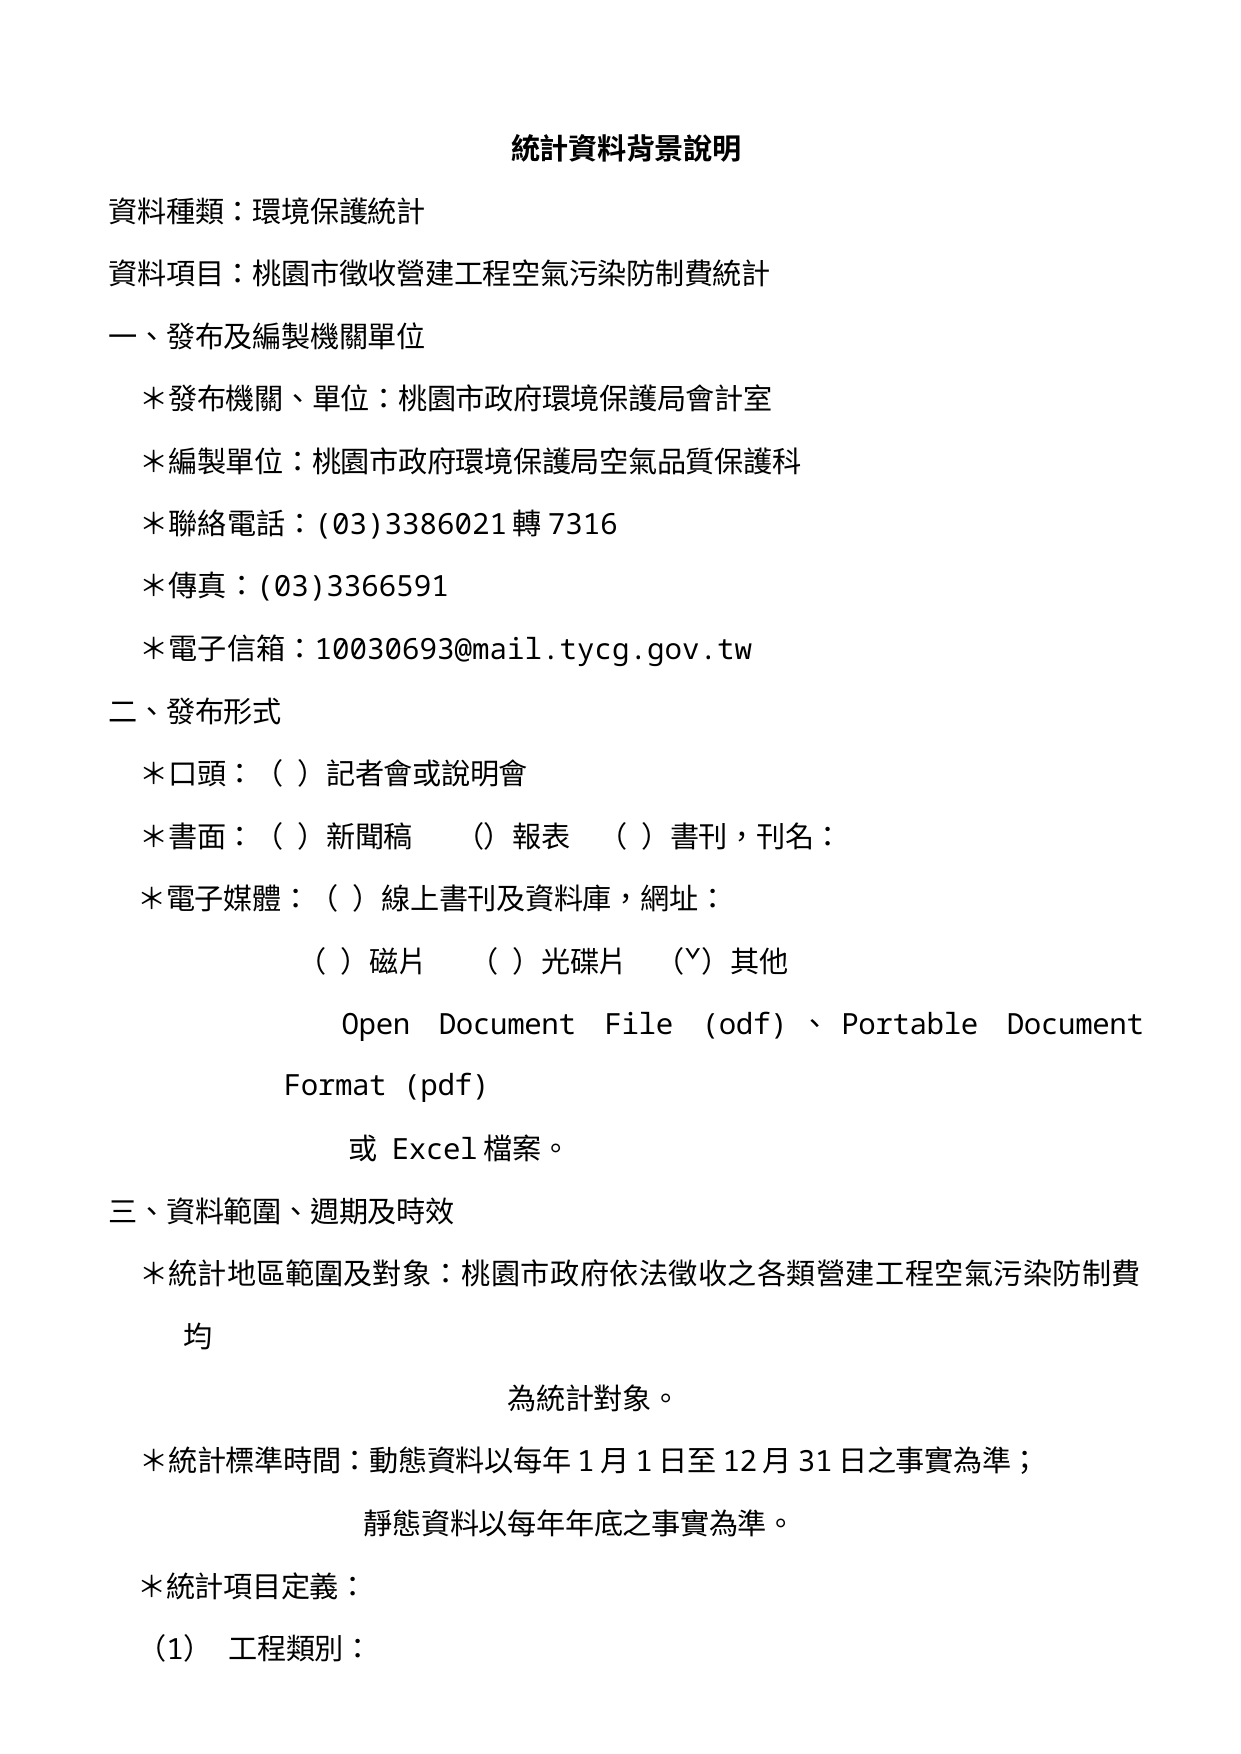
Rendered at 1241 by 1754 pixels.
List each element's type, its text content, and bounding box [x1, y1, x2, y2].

table_header 統計資料背景說明 資料種類：環境保護統計 資料項目：桃園市徵收營建工程空氣污染防制費統計 一、發布及編製機關單位 ＊發布機關、單位：桃園市政府環境保護局會計室 ＊編製單位：桃園市政府環境保護局空氣品質保護科 ＊聯絡電話：(03)3386021轉7316 ＊傳真：(03)3366591 ＊電子信箱：10030693@mail.tycg.gov.tw 二、發布形式 ＊口頭：（ ）記者會或說明會 ＊書面：（ ）新聞稿 （）報表 （ ）書刊，刊名： ＊電子媒體：（ ）線上書刊及資料庫，網址： （ ）磁片 （ ）光碟片 （ˇ）其他 Open Document File (odf)、Portable Document Format (pdf) 或 Excel檔案。 三、資料範圍、週期及時效 ＊統計地區範圍及對象：桃園市政府依法徵收之各類營建工程空氣污染防制費均 為統計對象。 ＊統計標準時間：動態資料以每年1月1日至12月31日之事實為準； 靜態資料以每年年底之事實為準。 ＊統計項目定義： 工程類別： 建築(房屋)工程（RC）：包括鋼筋混凝土構造（RC）、磚造、加強磚造、 木造及其他一般房屋新建、增建、改建及修建 工程。 建築(房屋)工程（SRC）：包括鋼骨鋼筋加強混凝土構造（SRC）、鋼 鐵、鋼架、鋼骨構造之房屋新建、增建、 改建及修建工程。 建築(房屋)工程（拆除）：不分房屋型態，均以同一費率核計。 道路工程：包括高架道路(含陸橋)平面道路之施工（含：於工期內同時施工之相關工程，如管線、擋土牆、邊溝工程等）與拆除作業。地下道路工程僅含其平面(地上)施工段之面積。以預鑄工法建造之高架道路施工作業則包括於橋樑工程內。 隧道工程：係指施工時含有鑽洞、爆破或鑿挖之工程。 管線工程：包括上下水道、雨水溝、電力、電信、瓦斯及其他涵管(箱) 之施工作業。 橋樑工程：包括跨越河道水溝、行水區之各式橋樑及引橋之施工或 拆除作業及以預鑄工法施作之高架道路施工作業。 區域開發工程：係指開發面積一公頃以上(含)之遊樂區、工業區、 社區及其他開發工程，包括同時申請建照，同時施 工之填土、整地、污水、排水、自來水、道路、路 燈、景觀綠化、配水池、電力電信、瓦斯管線等部 分或全部，以及必要建築與道路工程。 疏濬工程：係指清除水道(不包括排水設施、灌溉圳路)及水庫淤積 土石，且將土石運離工區之工程。 其他營建工程：係指非上述所列之其他土木工程、拆除工程、零星 營建工程，或其他經桃園市政府指定者。 收繳金額： 本年淨收繳：指本年收（補）繳金額扣除本年退費後之金額。 本年收（補）繳：指本年營建工程空氣污染防制費實際之收（補）繳金 額。 本年退費：指本年退還營建工程空氣污染防制費予施工業主之金額。 本年完工工程： 件數：指各類營建工程於本年完工之件數。 實際施工日數：指於本年完工之各類營建工程的實際施工日數。 主體工程總面積：指於本年完工之各類營建工程的主體工程總面積。 迄本年底仍施工中工程件數：指各類營建工程截至本年底止仍在施工之件 數。 本年核算完成原始應繳費件數及金額：指由業者申報，桃園市環境保護局 於本年核算完成原始應繳費金額， 並已建檔之件數及金額統計。 ＊統計單位：件數、元、日、平方公尺。 ＊統計分類：（一）縱行科目按收繳金額別、工程進度別及核算完成原始應繳費 金額別分。 （二）橫列科目按工程類別分。 ＊發布週期（指資料編製或產生之頻率，如月、季、年等）：年。 ＊時效（指統計標準時間至資料發布時間之間隔時間）：2個月。 ＊資料變革：無。 四、公開資料發布訊息 ＊預告發布日期（含預告方式及週期）：每年結束後2個月內(遇假日順延)以報表及網際網路發表。 ＊同步發送單位（說明資料發布時同步發送之單位或可同步查得該資料之網址）： 桃園市政府主計處、行政院環境保護署。 五、資料品質 ＊統計指標編製方法與資料來源說明：依據桃園市徵收營建工程空氣污染防制費資料彙總編製。 ＊統計資料交叉查核及確保資料合理性之機制（說明各項資料之相互關係及不同 資料來源之相關統計差異性）：總計項等於各分類項之和。 六、須注意及預定改變之事項（說明預定修正之資料、定義、統計方法等及其修正原因）：無。 七、其他事項：無。 [98, 105, 1155, 1668]
